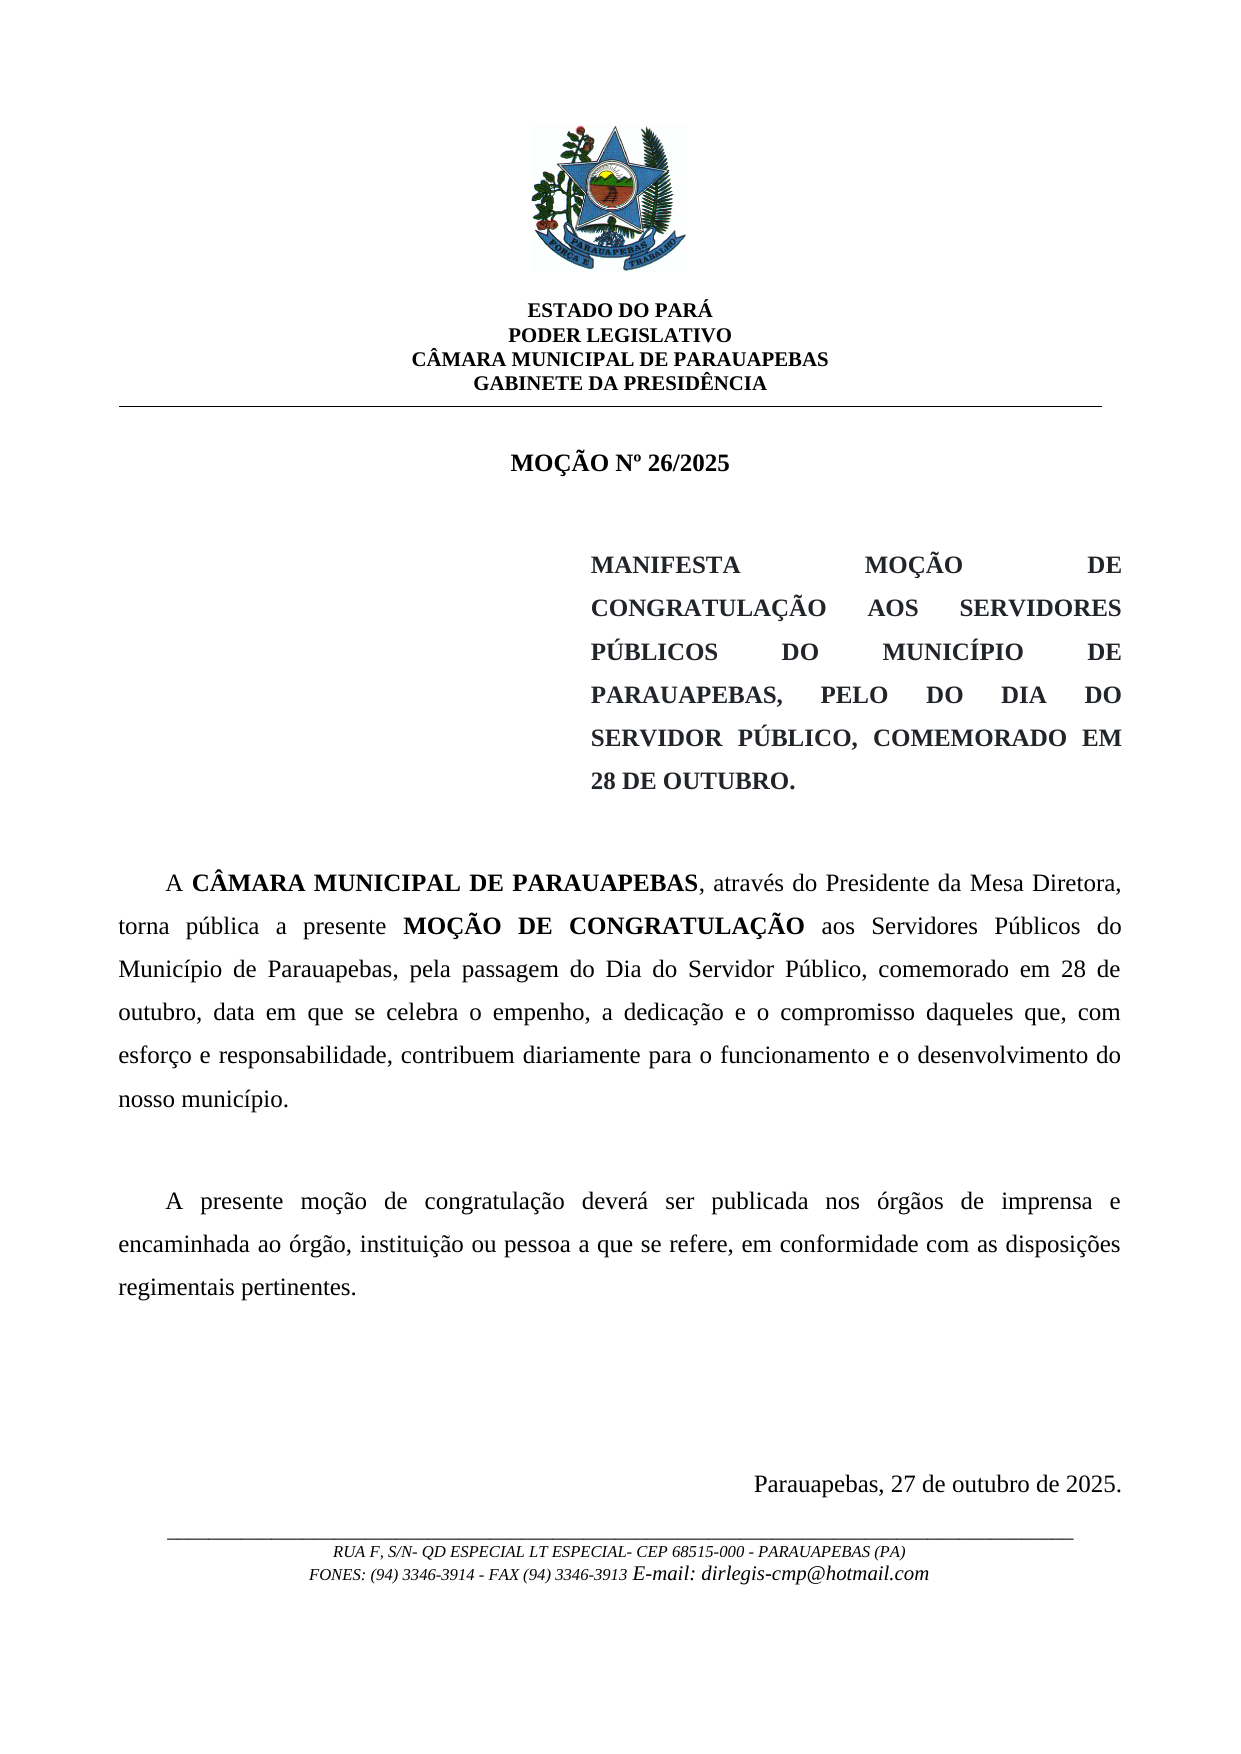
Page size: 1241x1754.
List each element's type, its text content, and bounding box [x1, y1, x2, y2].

text A CÂMARA MUNICIPAL DE PARAUAPEBAS, através do Presidente da Mesa Diretora, torna pública a presente MOÇÃO DE CONGRATULAÇÃO aos Servidores Públicos do Município de Parauapebas, pela passagem do Dia do Servidor Público, comemorado em 28 de outubro, data em que se celebra o empenho, a dedicação e o compromisso daqueles que, com esforço e responsabilidade, contribuem diariamente para o funcionamento e o desenvolvimento do nosso município. [118, 868, 1122, 1112]
picture [530, 124, 688, 272]
text Parauapebas, 27 de outubro de 2025. [118, 1469, 1122, 1498]
text MOÇÃO Nº 26/2025 [118, 448, 1122, 477]
text MANIFESTA MOÇÃO DE CONGRATULAÇÃO AOS SERVIDORES PÚBLICOS DO MUNICÍPIO DE PARAUAPEBAS, PELO DO DIA DO SERVIDOR PÚBLICO, COMEMORADO EM 28 DE OUTUBRO. [591, 550, 1122, 795]
text A presente moção de congratulação deverá ser publicada nos órgãos de imprensa e encaminhada ao órgão, instituição ou pessoa a que se refere, em conformidade com as disposições regimentais pertinentes. [118, 1186, 1122, 1301]
